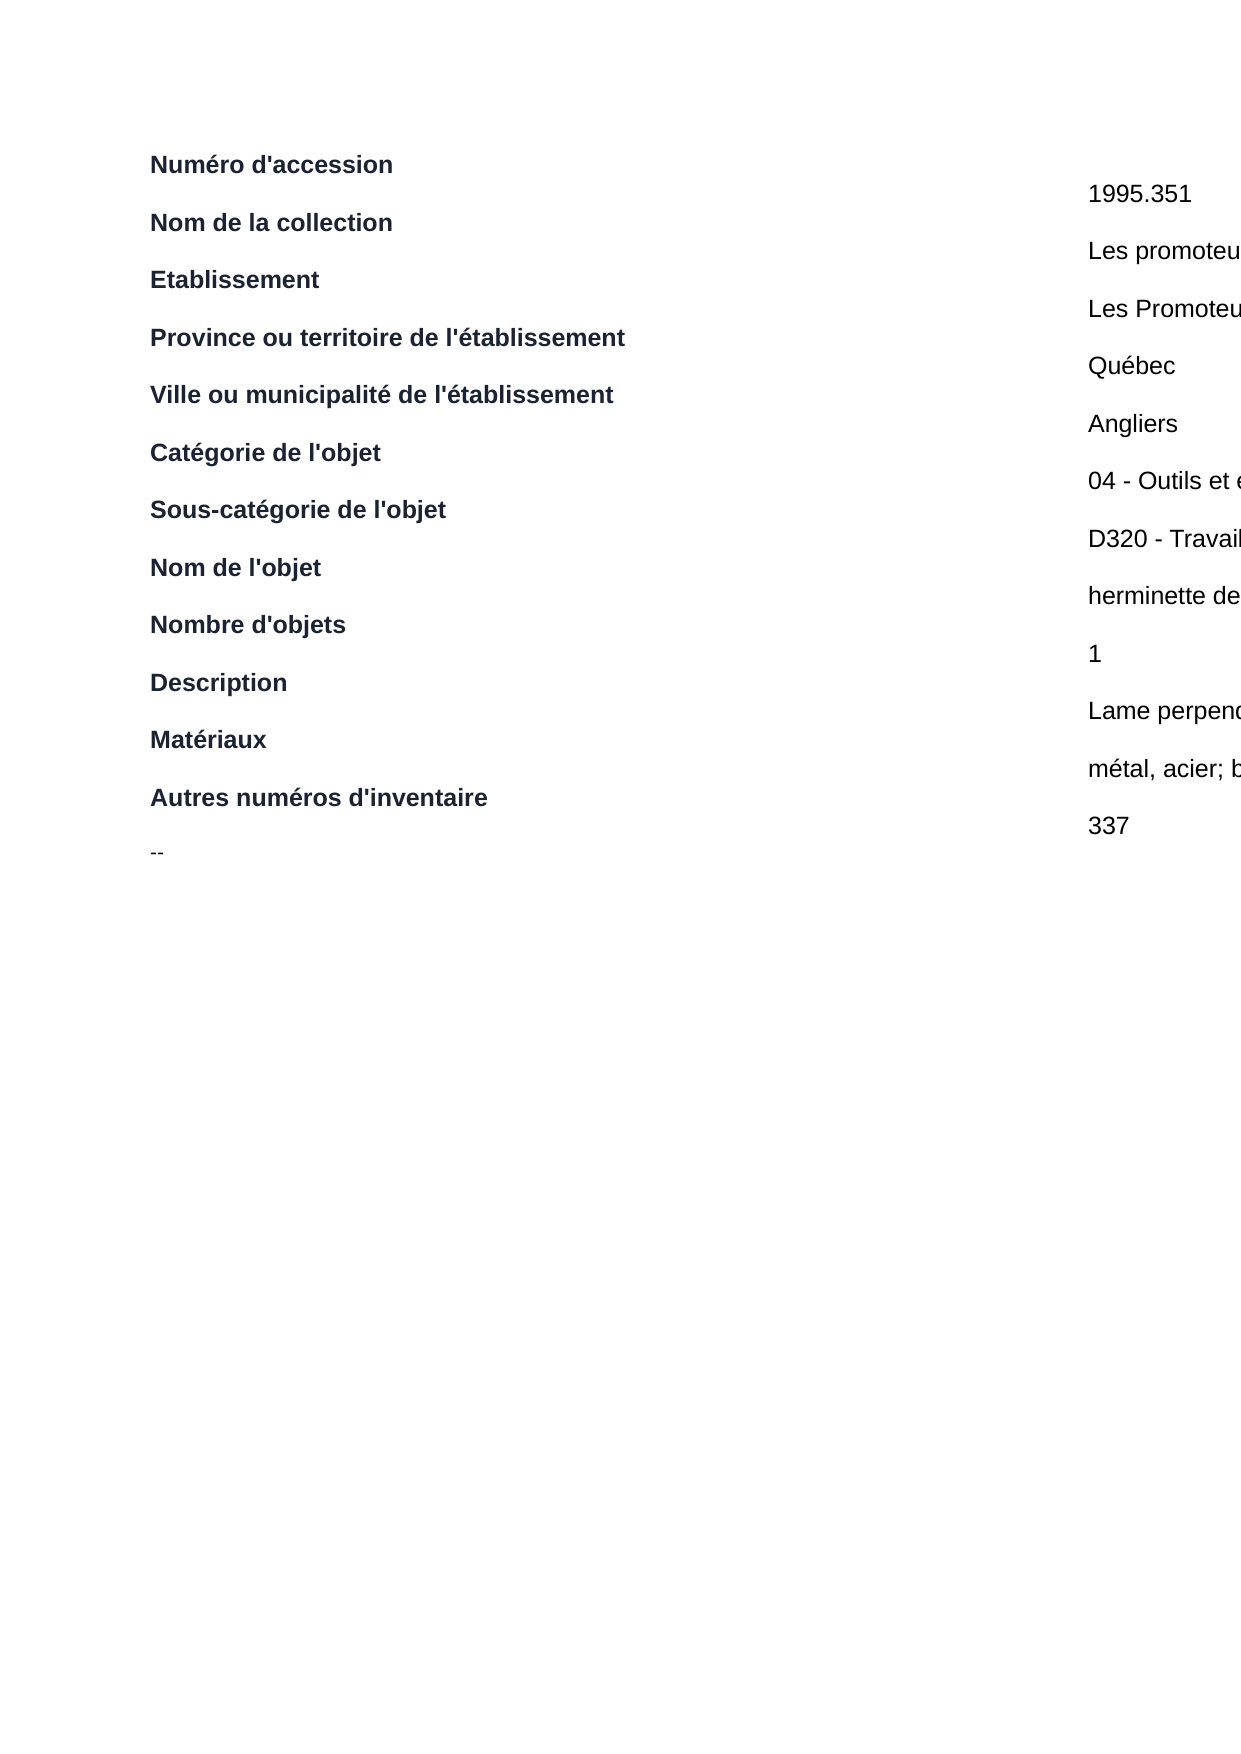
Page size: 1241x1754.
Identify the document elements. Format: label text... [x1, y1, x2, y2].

text Description [150, 667, 1090, 696]
text Québec [1088, 351, 1240, 380]
text 04 - Outils et équipement pour les matériaux [1088, 466, 1240, 495]
text métal, acier; bois [1088, 754, 1240, 782]
text Ville ou municipalité de l'établissement [150, 380, 1090, 409]
text -- [150, 840, 1090, 864]
text herminette de charpentier [1088, 581, 1240, 610]
text 1 [1088, 639, 1240, 667]
text Lame perpendiculaire au manche, évasée et plate, bout tranchant. L'arrière est terminée par une surface plate pour cogner, inscription gravée. [1088, 696, 1240, 725]
text Les promoteurs d'Angliers [1088, 236, 1240, 265]
text D320 - Travail du bois [1088, 524, 1240, 552]
text Etablissement [150, 265, 1090, 294]
text 1995.351 [1088, 179, 1240, 207]
text Province ou territoire de l'établissement [150, 322, 1090, 351]
text Angliers [1088, 409, 1240, 437]
text Nombre d'objets [150, 610, 1090, 639]
text Nom de l'objet [150, 552, 1090, 581]
text Numéro d'accession [150, 150, 1090, 179]
text Catégorie de l'objet [150, 437, 1090, 466]
text Sous-catégorie de l'objet [150, 495, 1090, 524]
text Nom de la collection [150, 207, 1090, 236]
text 337 [1088, 811, 1240, 840]
text Matériaux [150, 725, 1090, 754]
text Autres numéros d'inventaire [150, 782, 1090, 811]
text Les Promoteurs d'Angliers inc. [1088, 294, 1240, 322]
